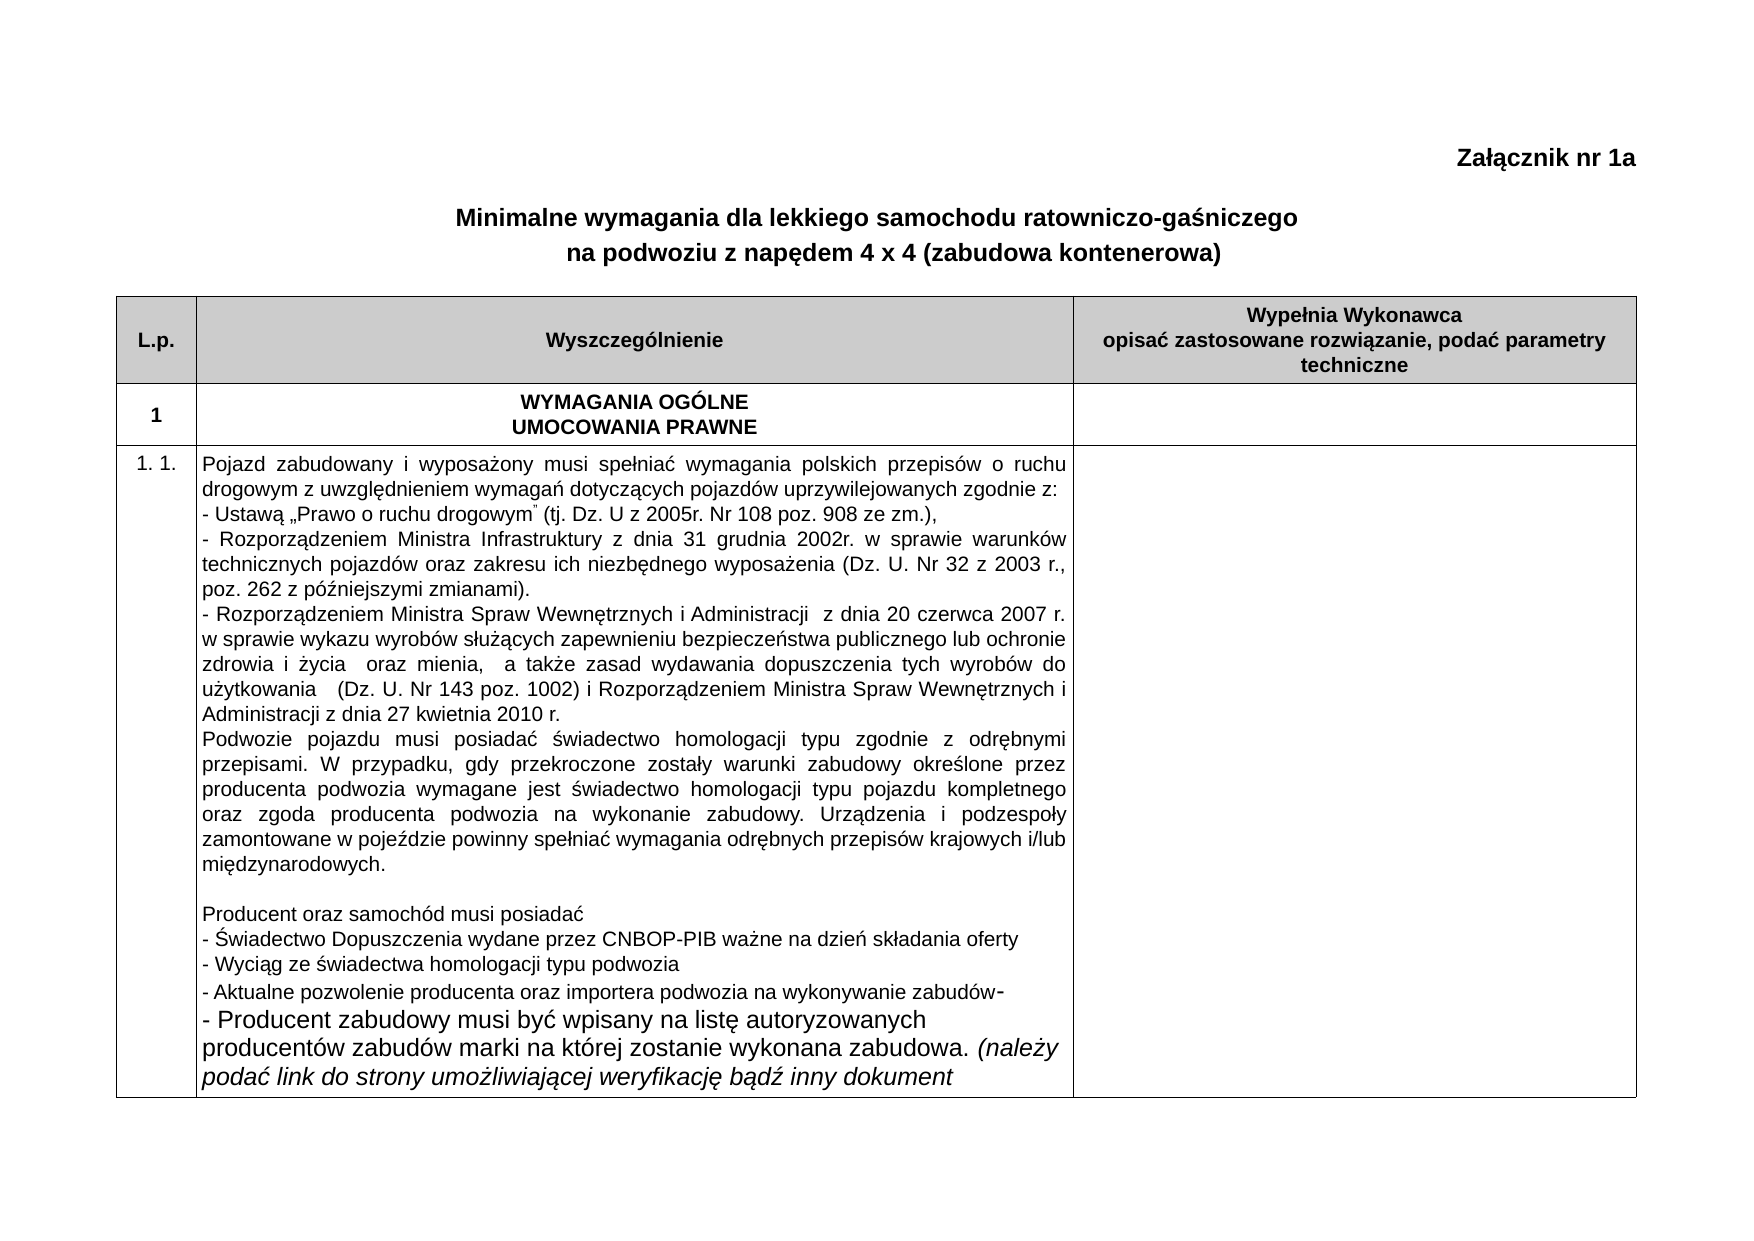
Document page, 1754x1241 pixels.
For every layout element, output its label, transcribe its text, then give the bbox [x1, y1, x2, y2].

table_header L.p. [117, 297, 196, 383]
table_cell Pojazd zabudowany i wyposażony musi spełniać wymagania polskich przepisów o ruchu drogowym z uwzględnieniem wymagań dotyczących pojazdów uprzywilejowanych zgodnie z: - Ustawą „Prawo o ruchu drogowym” (tj. Dz. U z 2005r. Nr 108 poz. 908 ze zm.), - Rozporządzeniem Ministra Infrastruktury z dnia 31 grudnia 2002r. w sprawie warunków technicznych pojazdów oraz zakresu ich niezbędnego wyposażenia (Dz. U. Nr 32 z 2003 r., poz. 262 z późniejszymi zmianami). - Rozporządzeniem Ministra Spraw Wewnętrznych i Administracji z dnia 20 czerwca 2007 r. w sprawie wykazu wyrobów służących zapewnieniu bezpieczeństwa publicznego lub ochronie zdrowia i życia oraz mienia, a także zasad wydawania dopuszczenia tych wyrobów do użytkowania (Dz. U. Nr 143 poz. 1002) i Rozporządzeniem Ministra Spraw Wewnętrznych i Administracji z dnia 27 kwietnia 2010 r. Podwozie pojazdu musi posiadać świadectwo homologacji typu zgodnie z odrębnymi przepisami. W przypadku, gdy przekroczone zostały warunki zabudowy określone przez producenta podwozia wymagane jest świadectwo homologacji typu pojazdu kompletnego oraz zgoda producenta podwozia na wykonanie zabudowy. Urządzenia i podzespoły zamontowane w pojeździe powinny spełniać wymagania odrębnych przepisów krajowych i/lub międzynarodowych. Producent oraz samochód musi posiadać - Świadectwo Dopuszczenia wydane przez CNBOP-PIB ważne na dzień składania oferty - Wyciąg ze świadectwa homologacji typu podwozia - Aktualne pozwolenie producenta oraz importera podwozia na wykonywanie zabudów- - Producent zabudowy musi być wpisany na listę autoryzowanych producentów zabudów marki na której zostanie wykonana zabudowa. (należy podać link do strony umożliwiającej weryfikację bądź inny dokument [197, 446, 1073, 1097]
table_cell [1074, 446, 1636, 1097]
table_cell 1 [117, 384, 196, 444]
table_cell WYMAGANIA OGÓLNE UMOCOWANIA PRAWNE [197, 384, 1073, 444]
subtitle Minimalne wymagania dla lekkiego samochodu ratowniczo-gaśniczego [118, 203, 1636, 232]
table_header Wypełnia Wykonawca opisać zastosowane rozwiązanie, podać parametry techniczne [1074, 297, 1636, 383]
table_cell [1074, 384, 1636, 444]
subtitle Załącznik nr 1a [118, 143, 1636, 172]
table_cell 1. 1. [117, 446, 196, 1097]
text na podwoziu z napędem 4 x 4 (zabudowa kontenerowa) [152, 238, 1636, 267]
table_header Wyszczególnienie [197, 297, 1073, 383]
